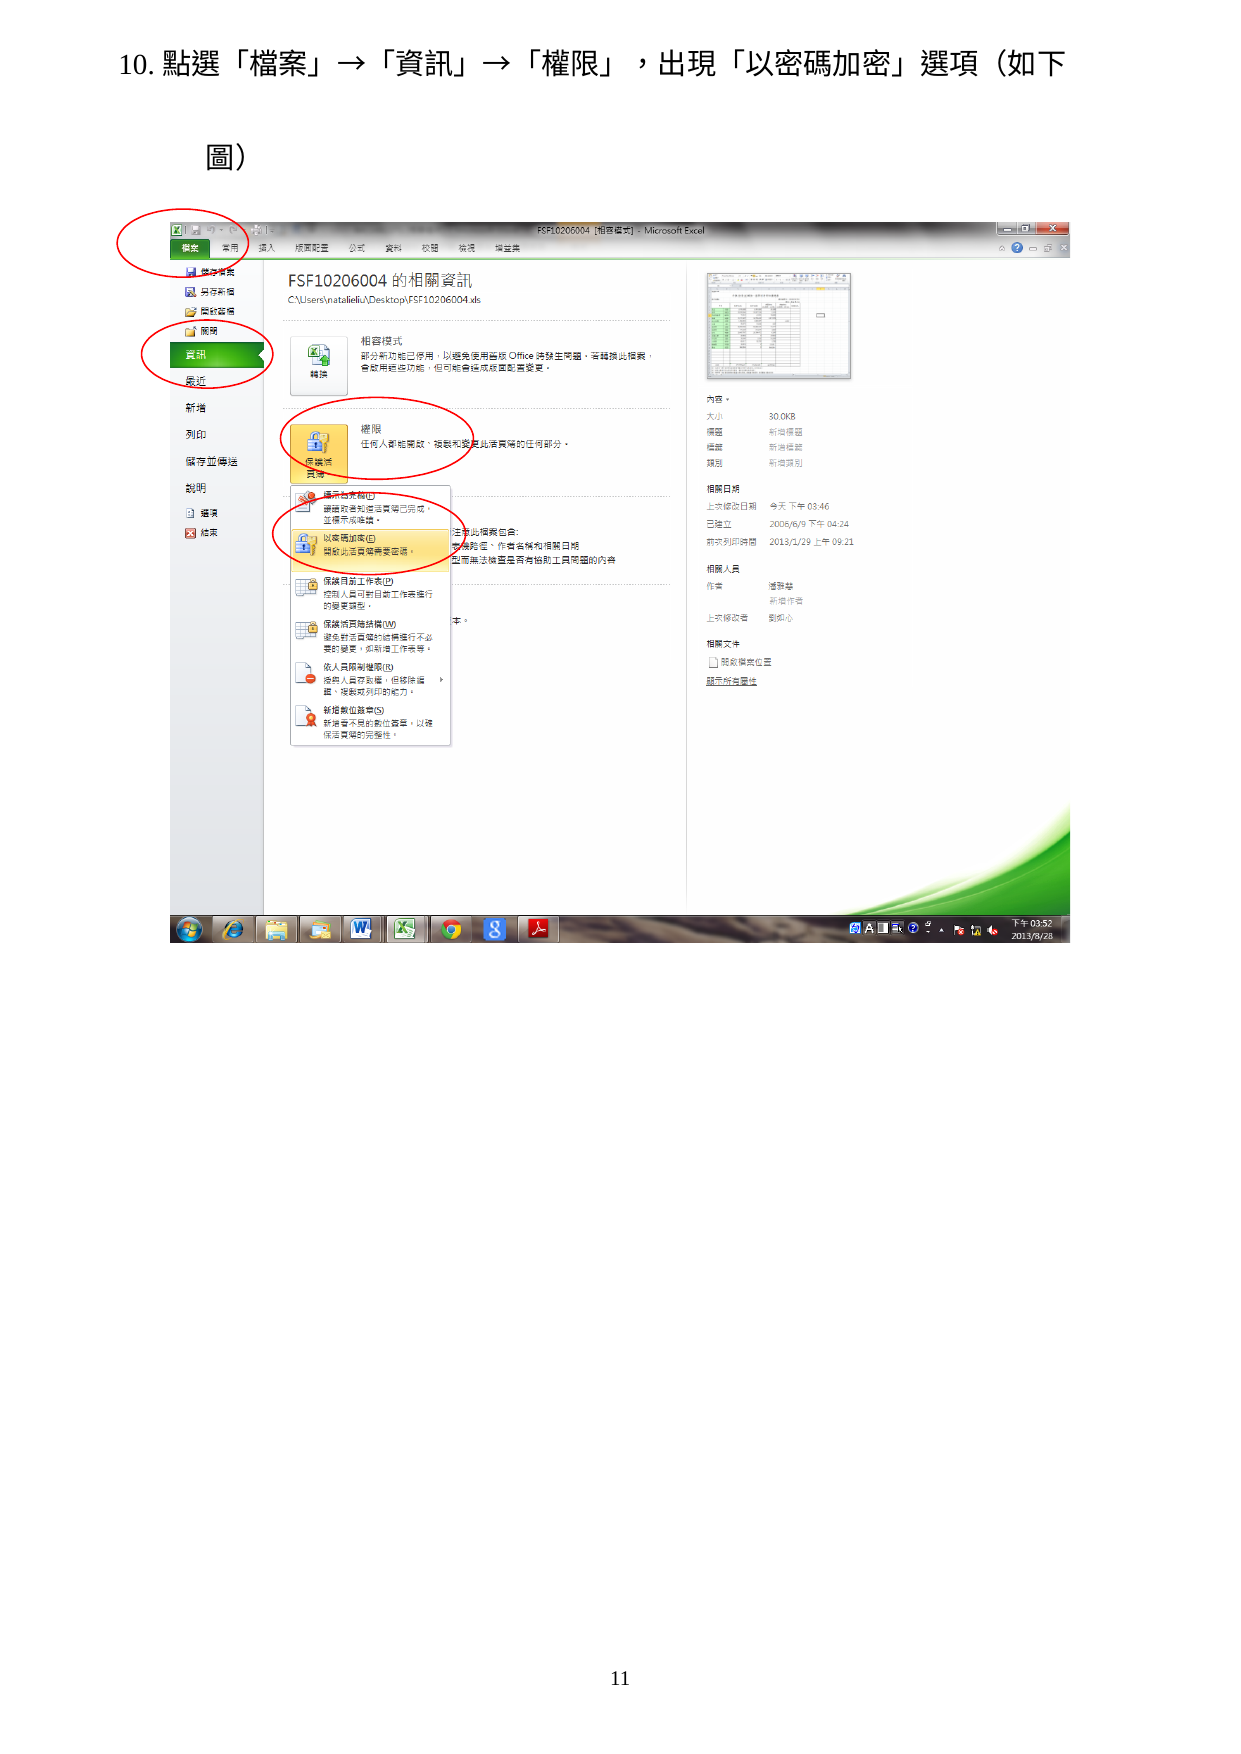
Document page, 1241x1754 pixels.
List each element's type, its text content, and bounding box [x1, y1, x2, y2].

text 10. 點選「檔案」→「資訊」→「權限」，出現「以密碼加密」選項（如下圖） [118, 20, 1122, 176]
